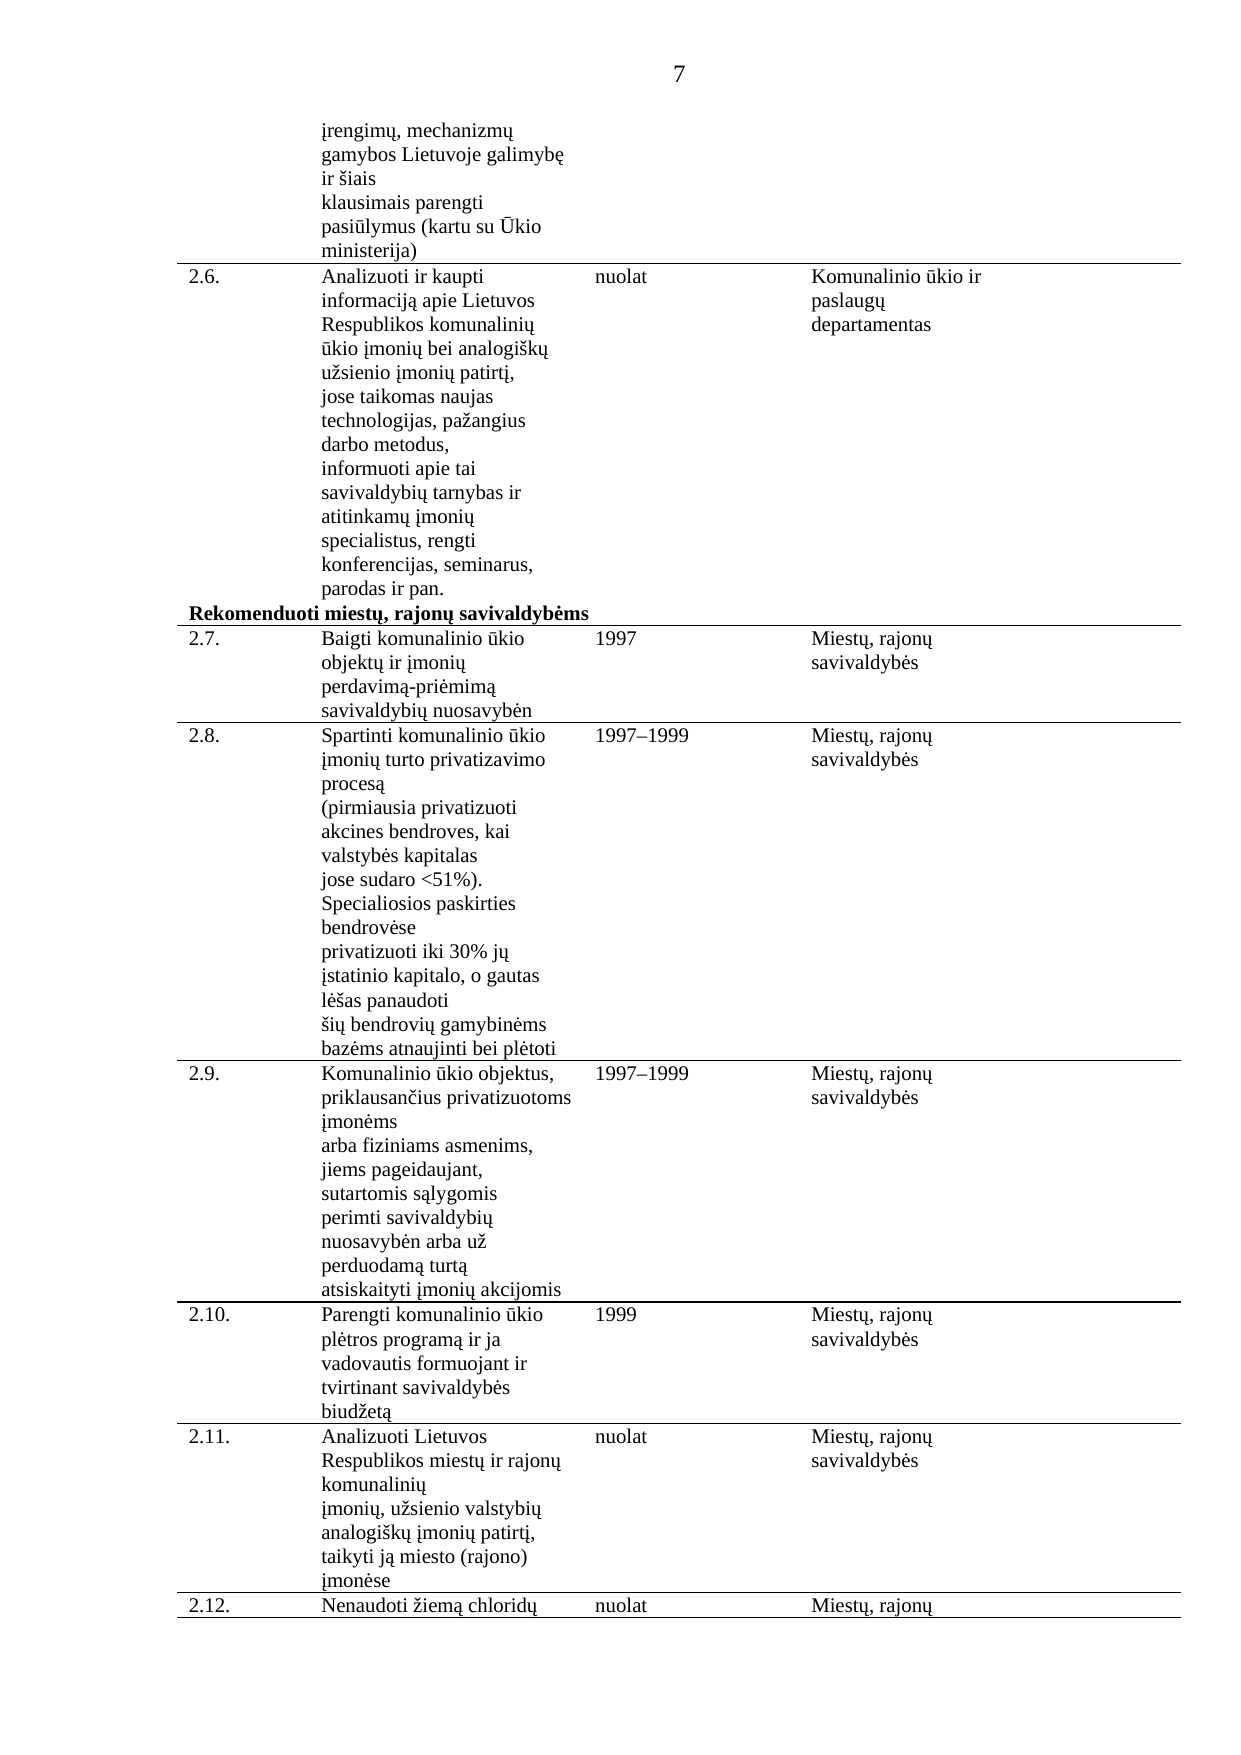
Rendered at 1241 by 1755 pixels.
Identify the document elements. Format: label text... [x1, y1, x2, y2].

table_cell [1016, 626, 1181, 674]
table_cell [584, 1496, 800, 1592]
table_cell [177, 867, 310, 939]
table_cell [1016, 1061, 1181, 1133]
table_cell Miestų, rajonų savivaldybės [800, 1424, 1016, 1496]
table_cell (pirmiausia privatizuoti akcines bendroves, kai valstybės kapitalas [310, 795, 584, 867]
table_cell nuolat [584, 1593, 800, 1617]
table_cell [1016, 528, 1181, 600]
table_cell atsiskaityti įmonių akcijomis [310, 1277, 584, 1301]
table_cell 2.10. [177, 1303, 310, 1423]
table_cell [800, 867, 1016, 939]
table_cell [800, 939, 1016, 1012]
table_cell [800, 456, 1016, 528]
table_cell [177, 1496, 310, 1592]
table_cell [1016, 674, 1181, 722]
table_cell [584, 939, 800, 1012]
table_cell [584, 456, 800, 528]
table_cell [800, 1205, 1016, 1277]
table_cell Nenaudoti žiemą chloridų [310, 1593, 584, 1617]
table_cell Komunalinio ūkio objektus, priklausančius privatizuotoms įmonėms [310, 1061, 584, 1133]
table_cell arba fiziniams asmenims, jiems pageidaujant, sutartomis sąlygomis [310, 1133, 584, 1205]
table_cell [584, 795, 800, 867]
table_cell [177, 456, 310, 528]
table_cell nuolat [584, 264, 800, 384]
table_cell [584, 1133, 800, 1205]
table_cell [1016, 1593, 1181, 1617]
table_cell informuoti apie tai savivaldybių tarnybas ir atitinkamų įmonių [310, 456, 584, 528]
table_cell 2.11. [177, 1424, 310, 1496]
table_cell 2.8. [177, 723, 310, 795]
table_cell [177, 795, 310, 867]
table_cell [1016, 1133, 1181, 1205]
table_cell 2.6. [177, 264, 310, 384]
table_cell Rekomenduoti miestų, rajonų savivaldybėms [177, 600, 1181, 624]
table_cell klausimais parengti pasiūlymus (kartu su Ūkio ministerija) [310, 190, 584, 262]
table_cell [177, 1012, 310, 1060]
table_cell [1016, 939, 1181, 1012]
table_cell 2.12. [177, 1593, 310, 1617]
table_cell [800, 1277, 1016, 1301]
table_cell privatizuoti iki 30% jų įstatinio kapitalo, o gautas lėšas panaudoti [310, 939, 584, 1012]
table_cell [584, 1205, 800, 1277]
table_cell Baigti komunalinio ūkio objektų ir įmonių [310, 626, 584, 674]
table_cell [584, 674, 800, 722]
table_cell [177, 939, 310, 1012]
table_cell 1997–1999 [584, 1061, 800, 1133]
table_cell [177, 384, 310, 456]
table_cell Miestų, rajonų [800, 1593, 1016, 1617]
table_cell [584, 190, 800, 262]
table_cell [584, 118, 800, 190]
table_cell [800, 1496, 1016, 1592]
table_cell Spartinti komunalinio ūkio įmonių turto privatizavimo procesą [310, 723, 584, 795]
table_cell [584, 1012, 800, 1060]
table_cell šių bendrovių gamybinėms bazėms atnaujinti bei plėtoti [310, 1012, 584, 1060]
table_cell 2.9. [177, 1061, 310, 1133]
table_cell [584, 528, 800, 600]
table_cell [1016, 1277, 1181, 1301]
table_cell [800, 1012, 1016, 1060]
table_cell įrengimų, mechanizmų gamybos Lietuvoje galimybę ir šiais [310, 118, 584, 190]
table_cell specialistus, rengti konferencijas, seminarus, parodas ir pan. [310, 528, 584, 600]
table_cell Miestų, rajonų savivaldybės [800, 1061, 1016, 1133]
table_cell įmonių, užsienio valstybių analogiškų įmonių patirtį, taikyti ją miesto (rajono) įmonėse [310, 1496, 584, 1592]
table_cell jose taikomas naujas technologijas, pažangius darbo metodus, [310, 384, 584, 456]
table_cell 2.7. [177, 626, 310, 674]
table_cell [1016, 1012, 1181, 1060]
table_cell [584, 1277, 800, 1301]
table_cell [800, 528, 1016, 600]
table_cell [177, 1277, 310, 1301]
table_cell 1999 [584, 1303, 800, 1423]
table_cell [1016, 795, 1181, 867]
table_cell [1016, 118, 1181, 190]
table_cell [800, 118, 1016, 190]
table_cell [177, 190, 310, 262]
table_cell 1997 [584, 626, 800, 674]
table_cell [584, 867, 800, 939]
table_cell [1016, 1424, 1181, 1496]
table_cell perdavimą-priėmimą savivaldybių nuosavybėn [310, 674, 584, 722]
table_cell [800, 384, 1016, 456]
table_cell Analizuoti ir kaupti informaciją apie Lietuvos Respublikos komunalinių ūkio įmonių bei analogiškų užsienio įmonių patirtį, [310, 264, 584, 384]
table_cell [177, 118, 310, 190]
table_cell [800, 795, 1016, 867]
table_cell perimti savivaldybių nuosavybėn arba už perduodamą turtą [310, 1205, 584, 1277]
table_cell Miestų, rajonų savivaldybės [800, 626, 1016, 674]
table_cell nuolat [584, 1424, 800, 1496]
table_cell [800, 674, 1016, 722]
table_cell [800, 190, 1016, 262]
table_cell [177, 674, 310, 722]
table_cell [584, 384, 800, 456]
table_cell [177, 528, 310, 600]
table_cell 1997–1999 [584, 723, 800, 795]
table_cell Miestų, rajonų savivaldybės [800, 1303, 1016, 1423]
table_cell [1016, 1496, 1181, 1592]
table_cell [1016, 1303, 1181, 1423]
table_cell [1016, 1205, 1181, 1277]
table_cell Miestų, rajonų savivaldybės [800, 723, 1016, 795]
table_cell [800, 1133, 1016, 1205]
table_cell Parengti komunalinio ūkio plėtros programą ir ja vadovautis formuojant ir tvirtinant savivaldybės biudžetą [310, 1303, 584, 1423]
table_cell jose sudaro <51%). Specialiosios paskirties bendrovėse [310, 867, 584, 939]
table_cell [177, 1133, 310, 1205]
table_cell [1016, 867, 1181, 939]
table_cell [177, 1205, 310, 1277]
table_cell [1016, 384, 1181, 456]
table_cell Analizuoti Lietuvos Respublikos miestų ir rajonų komunalinių [310, 1424, 584, 1496]
table_cell [1016, 723, 1181, 795]
table_cell [1016, 264, 1181, 384]
table_cell [1016, 456, 1181, 528]
table_cell [1016, 190, 1181, 262]
table_cell Komunalinio ūkio ir paslaugų departamentas [800, 264, 1016, 384]
